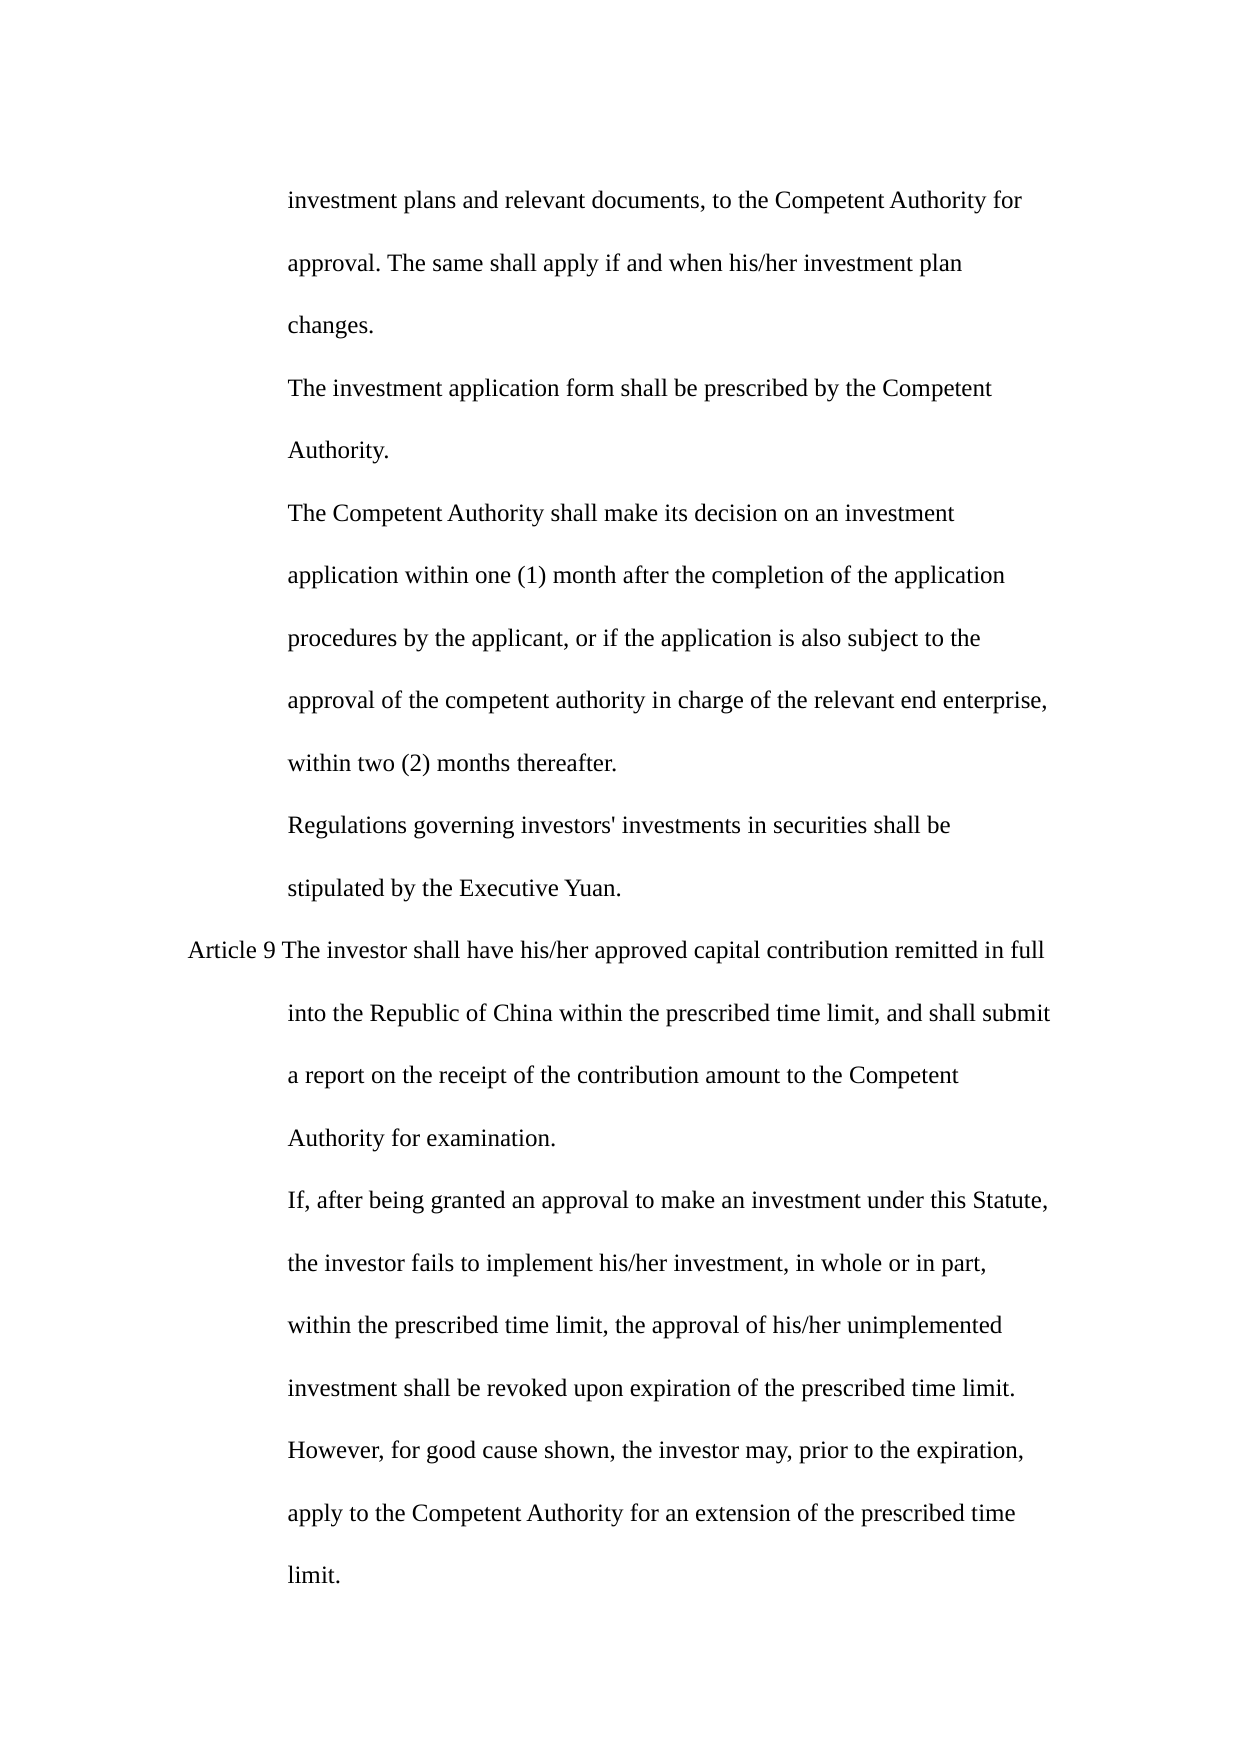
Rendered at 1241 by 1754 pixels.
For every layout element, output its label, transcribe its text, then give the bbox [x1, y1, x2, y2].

text investment plans and relevant documents, to the Competent Authority for approval. The same shall apply if and when his/her investment plan changes. [187, 158, 1053, 346]
text The Competent Authority shall make its decision on an investment application within one (1) month after the completion of the application procedures by the applicant, or if the application is also subject to the approval of the competent authority in charge of the relevant end enterprise, within two (2) months thereafter. [287, 471, 1053, 783]
text Regulations governing investors' investments in securities shall be stipulated by the Executive Yuan. [287, 783, 1053, 908]
text The investment application form shall be prescribed by the Competent Authority. [287, 346, 1053, 471]
text Article 9 The investor shall have his/her approved capital contribution remitted in full into the Republic of China within the prescribed time limit, and shall submit a report on the receipt of the contribution amount to the Competent Authority for examination. [187, 908, 1053, 1158]
text If, after being granted an approval to make an investment under this Statute, the investor fails to implement his/her investment, in whole or in part, within the prescribed time limit, the approval of his/her unimplemented investment shall be revoked upon expiration of the prescribed time limit. However, for good cause shown, the investor may, prior to the expiration, apply to the Competent Authority for an extension of the prescribed time limit. [287, 1158, 1053, 1596]
